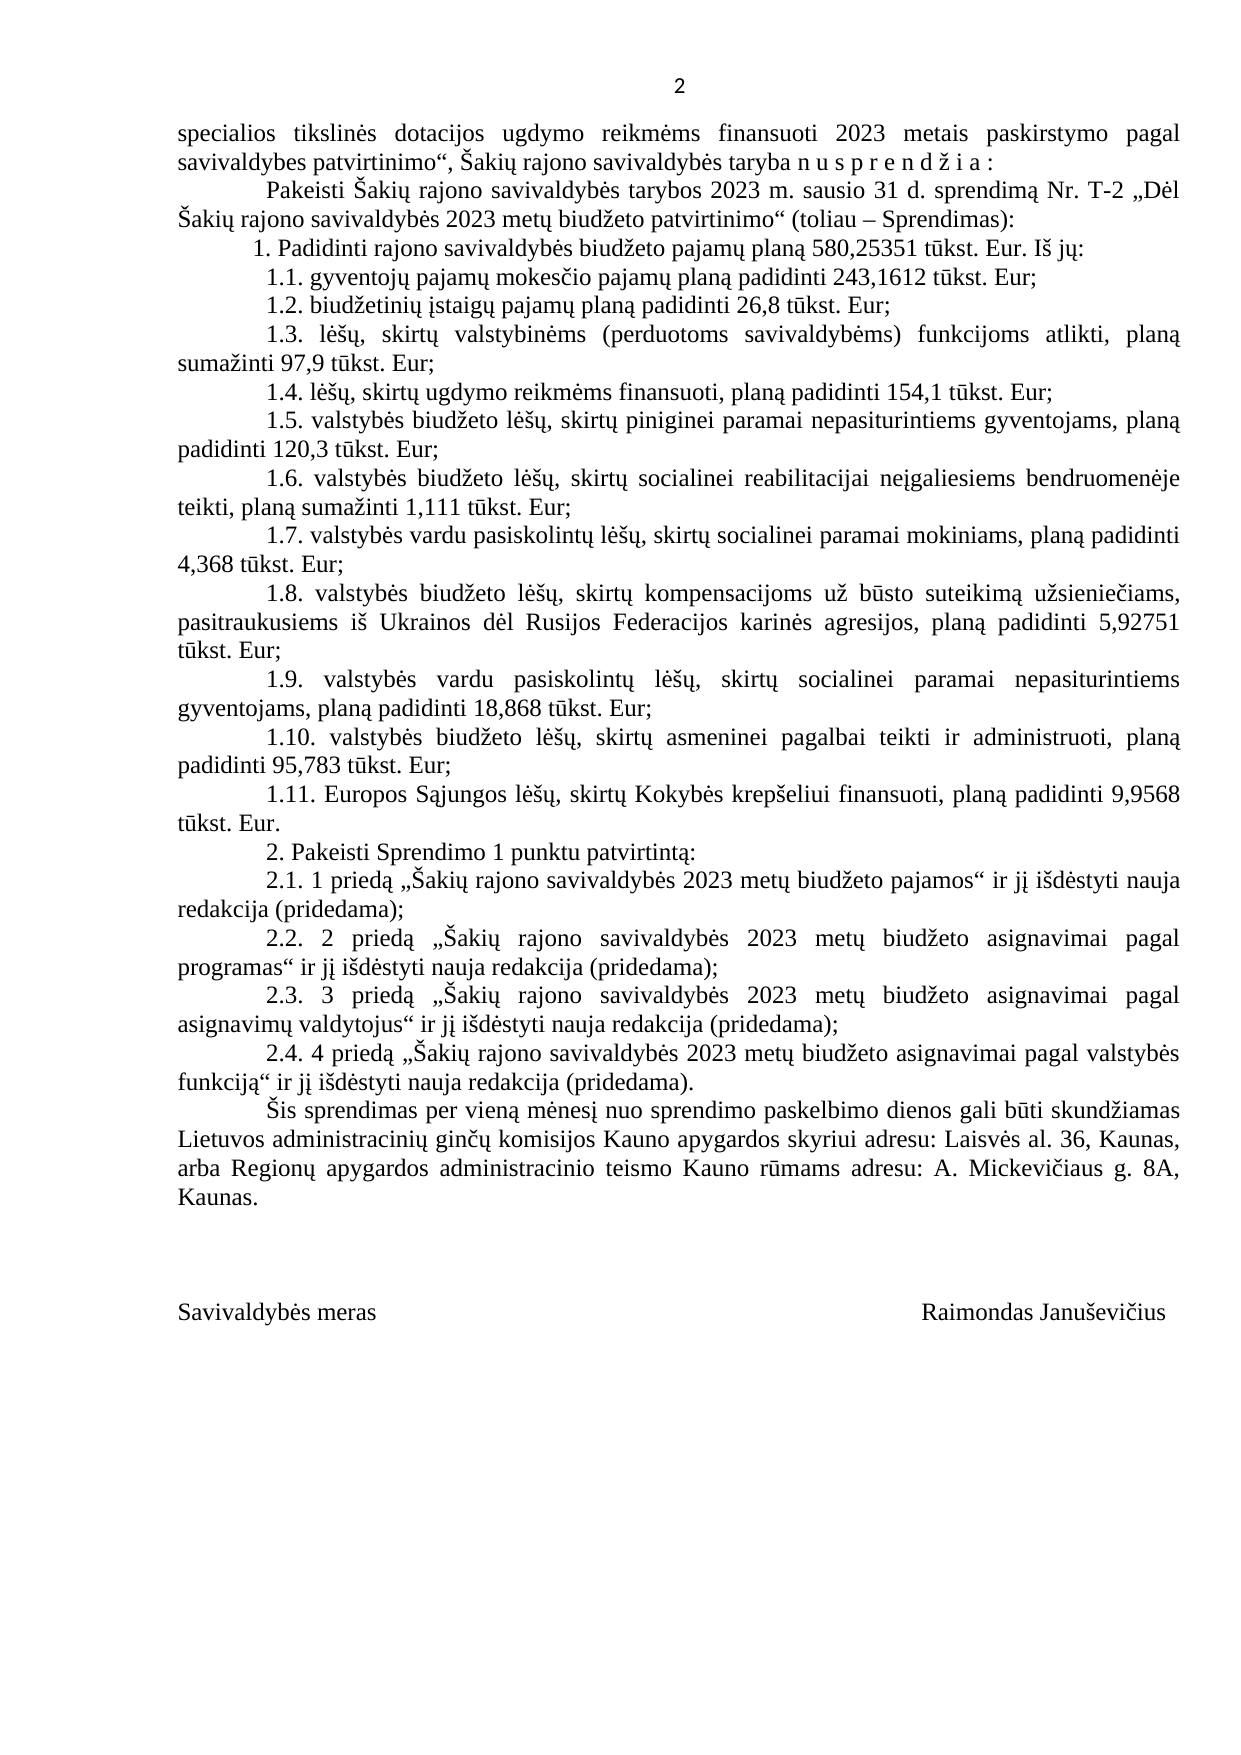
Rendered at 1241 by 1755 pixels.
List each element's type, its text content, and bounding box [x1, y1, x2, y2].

text specialios tikslinės dotacijos ugdymo reikmėms finansuoti 2023 metais paskirstymo pagal savivaldybes patvirtinimo“, Šakių rajono savivaldybės taryba nusprendžia: [177, 118, 1181, 176]
text Pakeisti Šakių rajono savivaldybės tarybos 2023 m. sausio 31 d. sprendimą Nr. T-2 „Dėl Šakių rajono savivaldybės 2023 metų biudžeto patvirtinimo“ (toliau – Sprendimas): [177, 176, 1181, 233]
text 2.4. 4 priedą „Šakių rajono savivaldybės 2023 metų biudžeto asignavimai pagal valstybės funkciją“ ir jį išdėstyti nauja redakcija (pridedama). [177, 1038, 1181, 1096]
text 1.3. lėšų, skirtų valstybinėms (perduotoms savivaldybėms) funkcijoms atlikti, planą sumažinti 97,9 tūkst. Eur; [177, 319, 1181, 377]
text 1.10. valstybės biudžeto lėšų, skirtų asmeninei pagalbai teikti ir administruoti, planą padidinti 95,783 tūkst. Eur; [177, 722, 1181, 779]
text 1.4. lėšų, skirtų ugdymo reikmėms finansuoti, planą padidinti 154,1 tūkst. Eur; [177, 377, 1181, 406]
text 1.5. valstybės biudžeto lėšų, skirtų piniginei paramai nepasiturintiems gyventojams, planą padidinti 120,3 tūkst. Eur; [177, 406, 1181, 463]
text 1.11. Europos Sąjungos lėšų, skirtų Kokybės krepšeliui finansuoti, planą padidinti 9,9568 tūkst. Eur. [177, 779, 1181, 837]
text 1.2. biudžetinių įstaigų pajamų planą padidinti 26,8 tūkst. Eur; [266, 291, 1181, 319]
text 1.7. valstybės vardu pasiskolintų lėšų, skirtų socialinei paramai mokiniams, planą padidinti 4,368 tūkst. Eur; [177, 521, 1181, 578]
text 2.3. 3 priedą „Šakių rajono savivaldybės 2023 metų biudžeto asignavimai pagal asignavimų valdytojus“ ir jį išdėstyti nauja redakcija (pridedama); [177, 981, 1181, 1038]
text 2. Pakeisti Sprendimo 1 punktu patvirtintą: [177, 837, 1181, 866]
text 2.2. 2 priedą „Šakių rajono savivaldybės 2023 metų biudžeto asignavimai pagal programas“ ir jį išdėstyti nauja redakcija (pridedama); [177, 923, 1181, 981]
text 1. Padidinti rajono savivaldybės biudžeto pajamų planą 580,25351 tūkst. Eur. Iš jų: [177, 233, 1181, 262]
text 1.8. valstybės biudžeto lėšų, skirtų kompensacijoms už būsto suteikimą užsieniečiams, pasitraukusiems iš Ukrainos dėl Rusijos Federacijos karinės agresijos, planą padidinti 5,92751 tūkst. Eur; [177, 578, 1181, 664]
text Savivaldybės meras Raimondas Januševičius [177, 1297, 1181, 1326]
text 1.9. valstybės vardu pasiskolintų lėšų, skirtų socialinei paramai nepasiturintiems gyventojams, planą padidinti 18,868 tūkst. Eur; [177, 664, 1181, 722]
text 1.6. valstybės biudžeto lėšų, skirtų socialinei reabilitacijai neįgaliesiems bendruomenėje teikti, planą sumažinti 1,111 tūkst. Eur; [177, 463, 1181, 521]
text Šis sprendimas per vieną mėnesį nuo sprendimo paskelbimo dienos gali būti skundžiamas Lietuvos administracinių ginčų komisijos Kauno apygardos skyriui adresu: Laisvės al. 36, Kaunas, arba Regionų apygardos administracinio teismo Kauno rūmams adresu: A. Mickevičiaus g. 8A, Kaunas. [177, 1096, 1181, 1211]
text 2.1. 1 priedą „Šakių rajono savivaldybės 2023 metų biudžeto pajamos“ ir jį išdėstyti nauja redakcija (pridedama); [177, 866, 1181, 923]
text 1.1. gyventojų pajamų mokesčio pajamų planą padidinti 243,1612 tūkst. Eur; [251, 262, 1181, 291]
